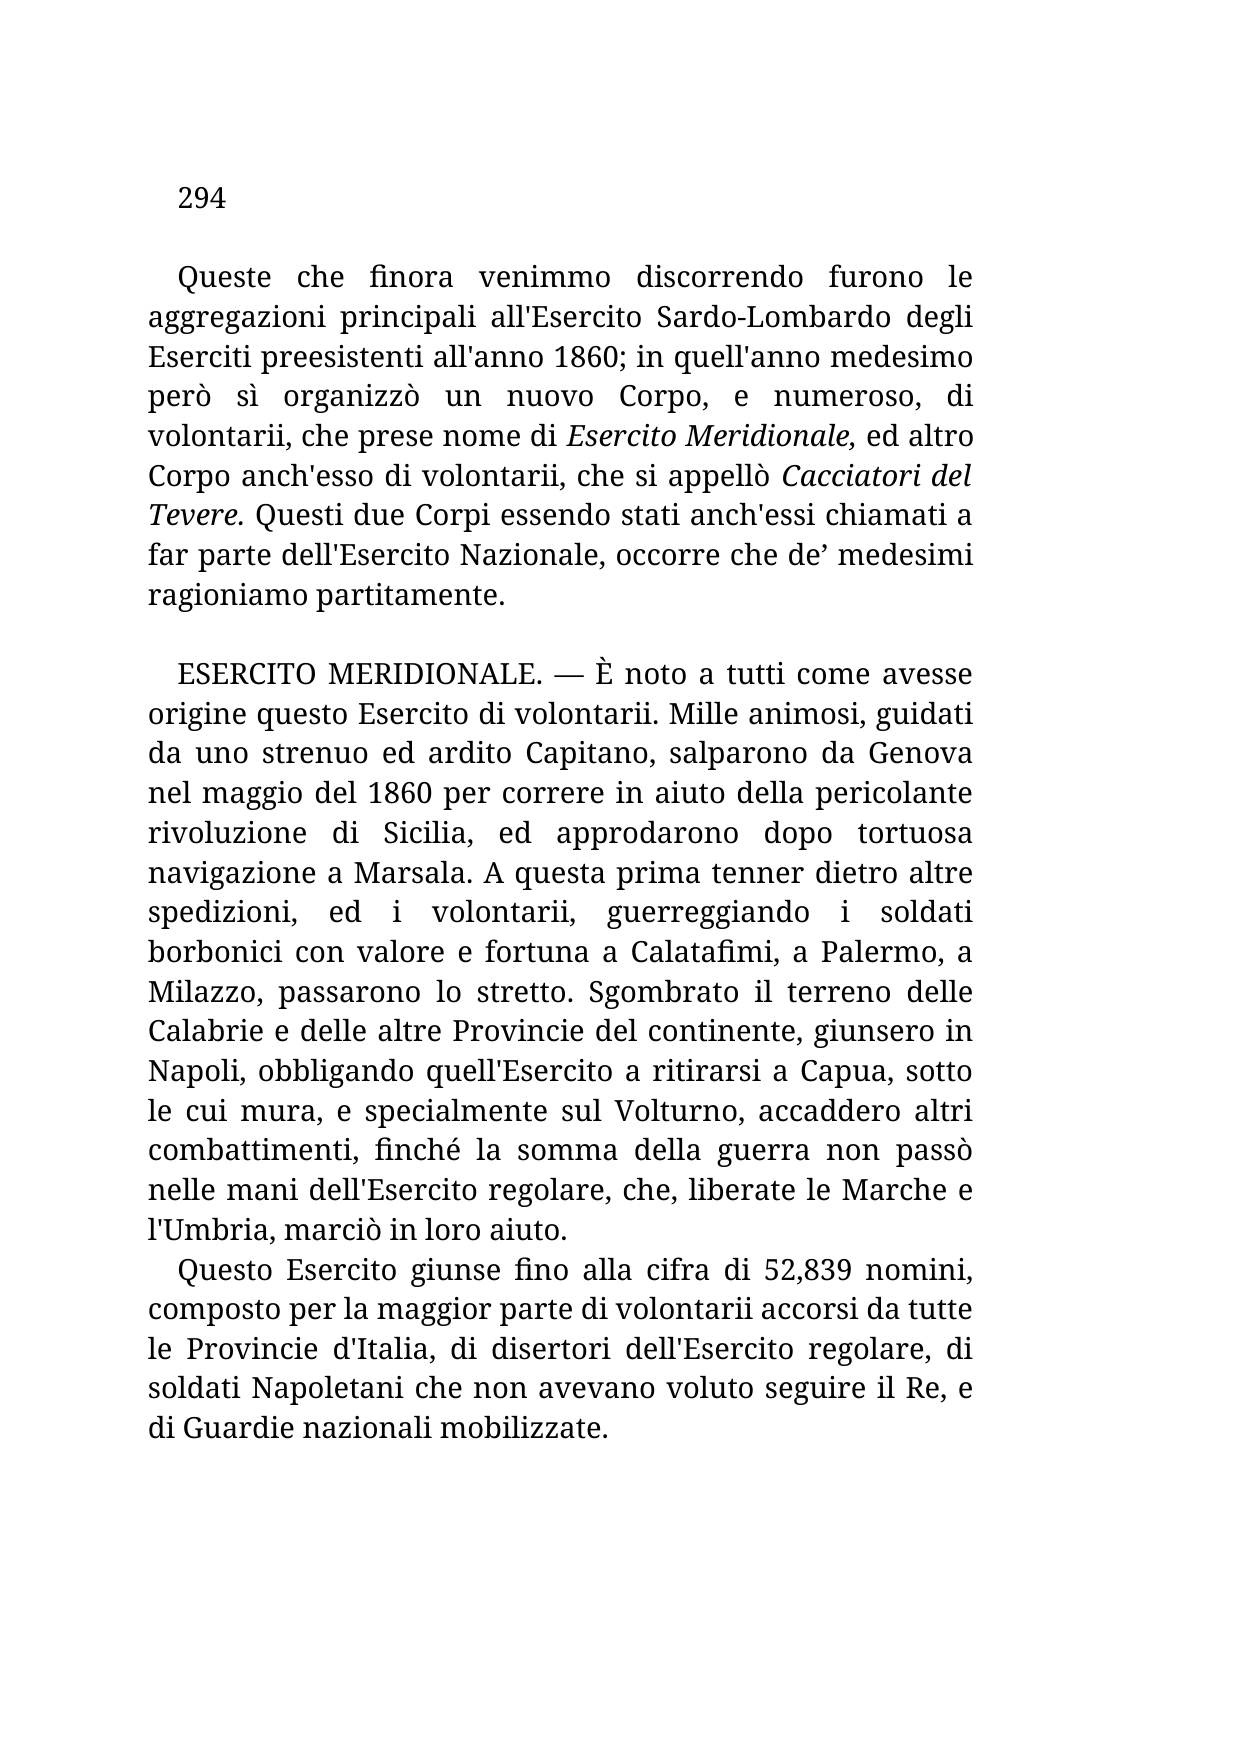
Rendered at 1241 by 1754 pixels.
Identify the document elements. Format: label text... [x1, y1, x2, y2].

text 294 [148, 177, 974, 217]
text Questo Esercito giunse fino alla cifra di 52,839 nomini, composto per la maggior parte di volontarii accorsi da tutte le Provincie d'Italia, di disertori dell'Esercito regolare, di soldati Napoletani che non avevano voluto seguire il Re, e di Guardie nazionali mobilizzate. [148, 1249, 974, 1447]
text ESERCITO MERIDIONALE. — È noto a tutti come avesse origine questo Esercito di volontarii. Mille animosi, guidati da uno strenuo ed ardito Capitano, salparono da Genova nel maggio del 1860 per correre in aiuto della pericolante rivoluzione di Sicilia, ed approdarono dopo tortuosa navigazione a Marsala. A questa prima tenner dietro altre spedizioni, ed i volontarii, guerreggiando i soldati borbonici con valore e fortuna a Calatafimi, a Palermo, a Milazzo, passarono lo stretto. Sgombrato il terreno delle Calabrie e delle altre Provincie del continente, giunsero in Napoli, obbligando quell'Esercito a ritirarsi a Capua, sotto le cui mura, e specialmente sul Volturno, accaddero altri combattimenti, finché la somma della guerra non passò nelle mani dell'Esercito regolare, che, liberate le Marche e l'Umbria, marciò in loro aiuto. [148, 653, 974, 1249]
text Queste che finora venimmo discorrendo furono le aggregazioni principali all'Esercito Sardo-Lombardo degli Eserciti preesistenti all'anno 1860; in quell'anno medesimo però sì organizzò un nuovo Corpo, e numeroso, di volontarii, che prese nome di Esercito Meridionale, ed altro Corpo anch'esso di volontarii, che si appellò Cacciatori del Tevere. Questi due Corpi essendo stati anch'essi chiamati a far parte dell'Esercito Nazionale, occorre che de’ medesimi ragioniamo partitamente. [148, 257, 974, 614]
